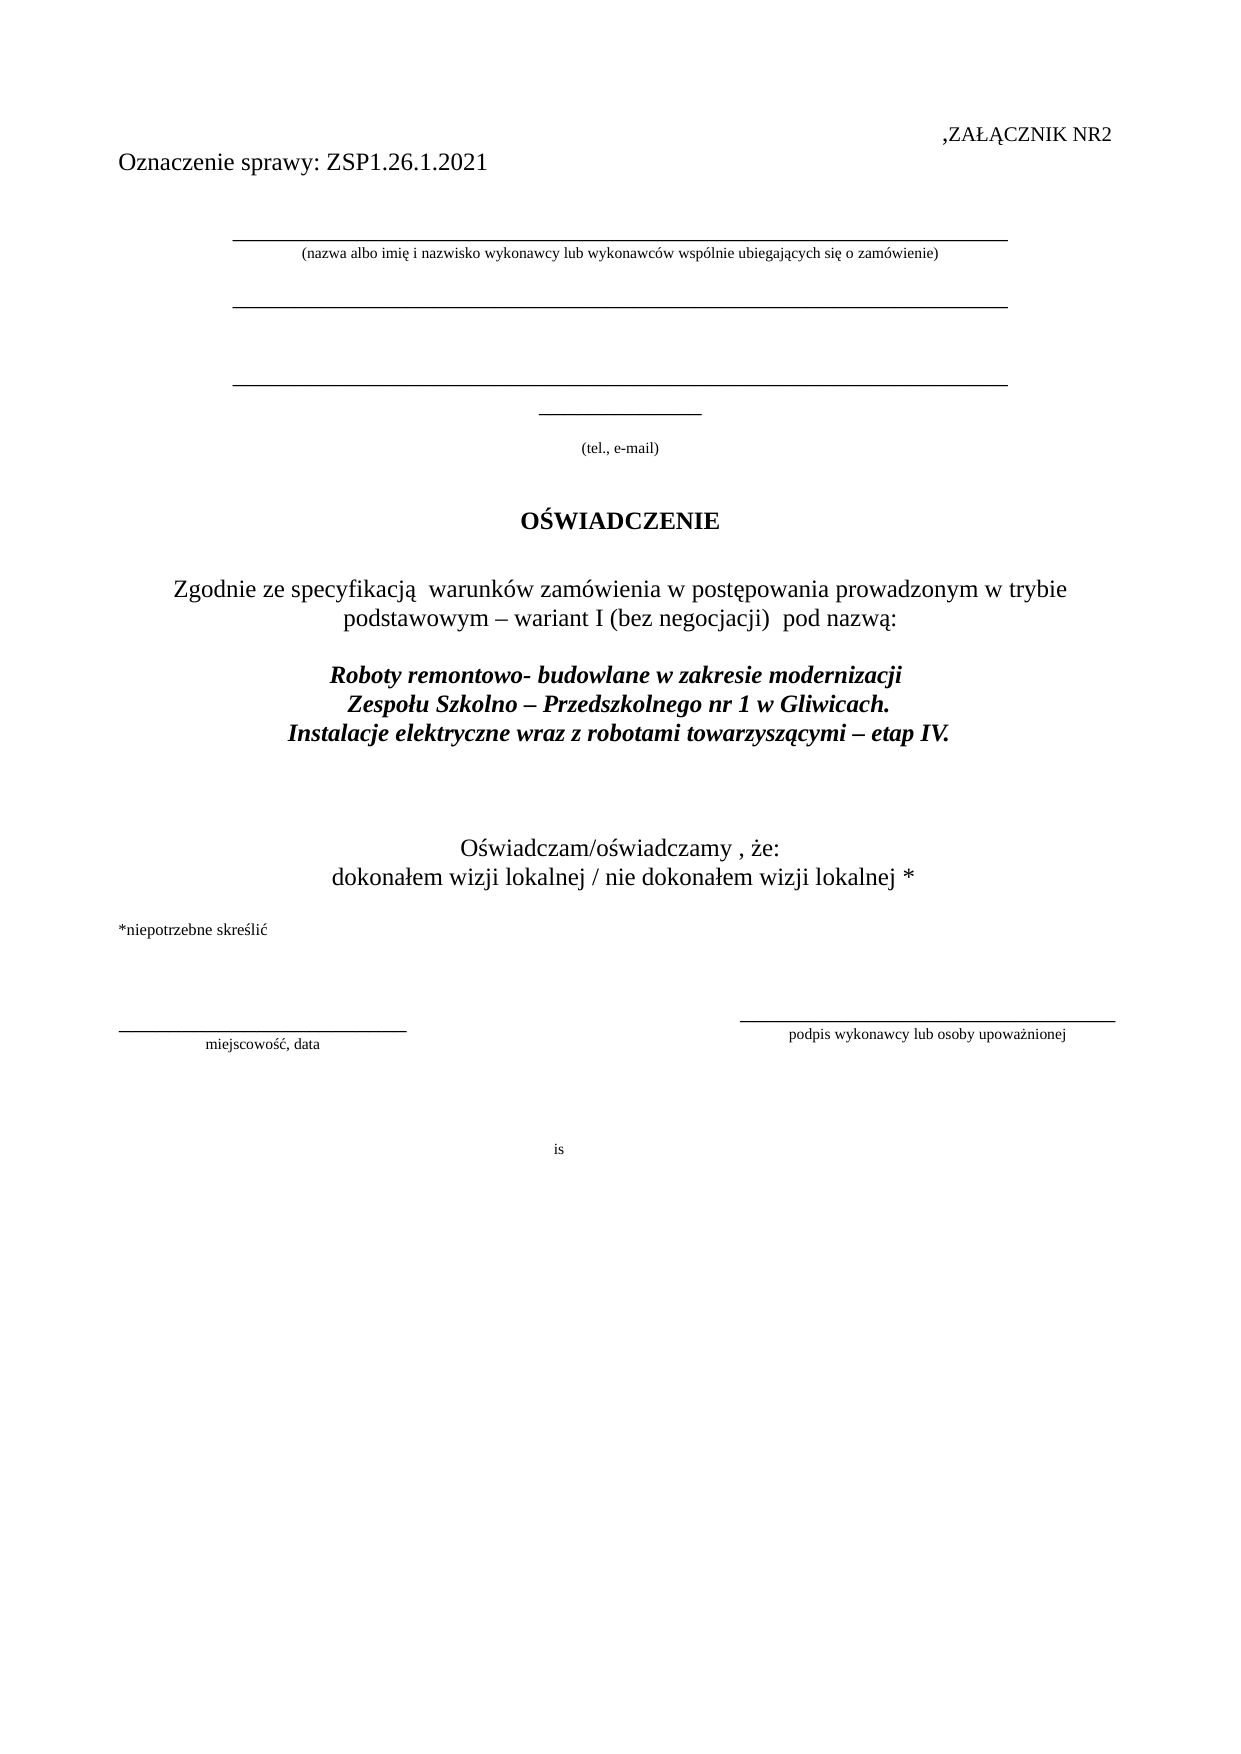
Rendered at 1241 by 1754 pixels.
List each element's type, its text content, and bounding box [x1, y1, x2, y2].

text dokonałem wizji lokalnej / nie dokonałem wizji lokalnej * [118, 862, 1122, 891]
table_header ______________________________________________________________ (nazwa albo imię i nazwisko wykonawcy lub wykonawców wspólnie ubiegających się o zamówienie) ______________________________________________________________ ___________________________________________________________________________ (tel., e-mail) [227, 204, 1013, 467]
text Zgodnie ze specyfikacją warunków zamówienia w postępowania prowadzonym w trybie podstawowym – wariant I (bez negocjacji) pod nazwą: [118, 574, 1122, 661]
text Oznaczenie sprawy: ZSP1.26.1.2021 [118, 147, 1122, 204]
text OŚWIADCZENIE [118, 478, 1122, 535]
text Roboty remontowo- budowlane w zakresie modernizacji [118, 661, 1122, 689]
table_header _______________________miejscowość, data [118, 996, 407, 1158]
text *niepotrzebne skreślić [118, 919, 1122, 938]
text ,ZAŁĄCZNIK NR2 [118, 118, 1122, 147]
table_header ______________________________ podpis wykonawcy lub osoby upoważnionej [718, 996, 1137, 1158]
text Instalacje elektryczne wraz z robotami towarzyszącymi – etap IV. [118, 718, 1122, 747]
table_header is [407, 996, 718, 1158]
text Zespołu Szkolno – Przedszkolnego nr 1 w Gliwicach. [118, 689, 1122, 718]
text Oświadczam/oświadczamy , że: [118, 833, 1122, 862]
